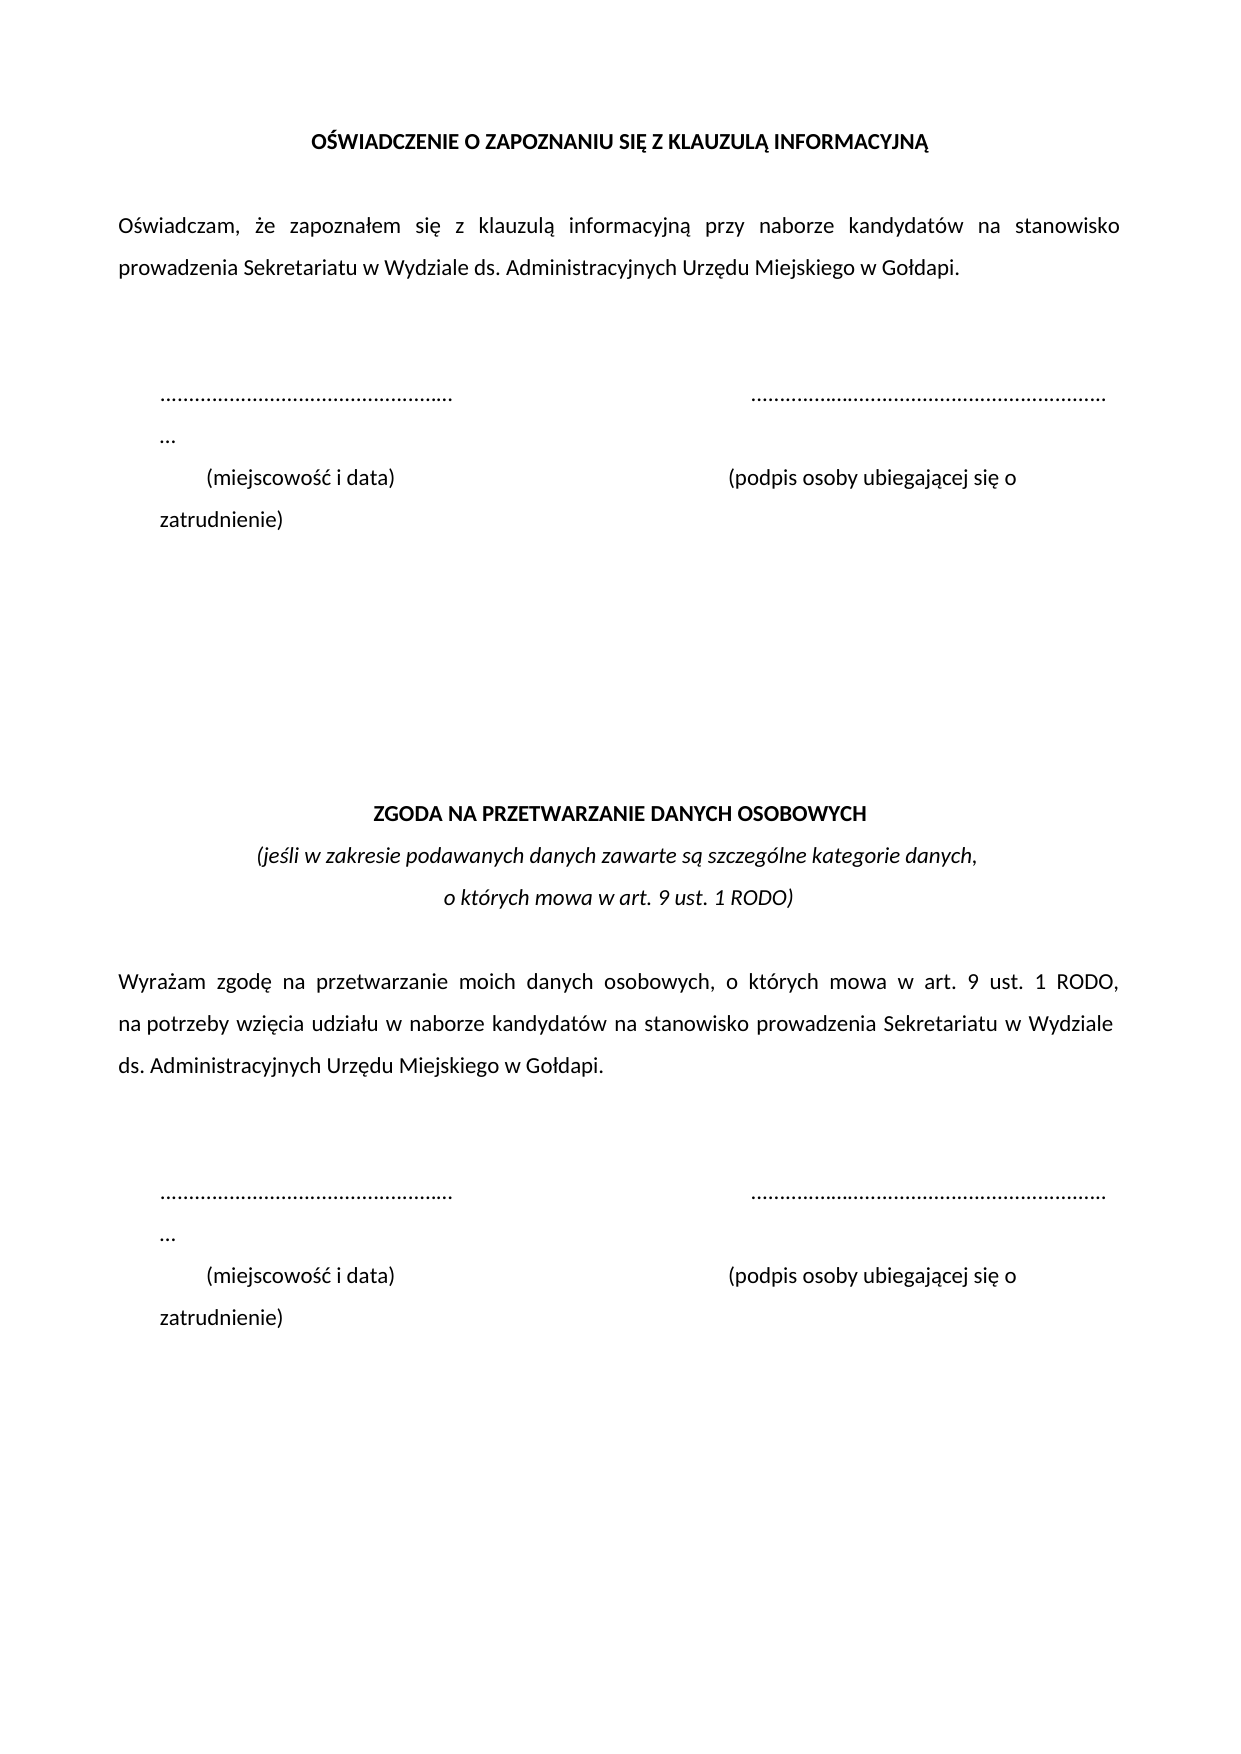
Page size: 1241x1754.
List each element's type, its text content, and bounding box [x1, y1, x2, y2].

text Wyrażam zgodę na przetwarzanie moich danych osobowych, o których mowa w art. 9 ust. 1 RODO, na potrzeby wzięcia udziału w naborze kandydatów na stanowisko prowadzenia Sekretariatu w Wydziale ds. Administracyjnych Urzędu Miejskiego w Gołdapi. [118, 967, 1122, 1079]
text ................................................… ..............….............................................… (miejscowość i data) (podpis osoby ubiegającej się o zatrudnienie) [159, 1177, 1122, 1331]
text ZGODA NA PRZETWARZANIE DANYCH OSOBOWYCH (jeśli w zakresie podawanych danych zawarte są szczególne kategorie danych, o których mowa w art. 9 ust. 1 RODO) [118, 799, 1122, 911]
text ................................................… ..............….............................................… (miejscowość i data) (podpis osoby ubiegającej się o zatrudnienie) [159, 379, 1122, 533]
text Oświadczam, że zapoznałem się z klauzulą informacyjną przy naborze kandydatów na stanowisko prowadzenia Sekretariatu w Wydziale ds. Administracyjnych Urzędu Miejskiego w Gołdapi. [118, 211, 1122, 281]
text OŚWIADCZENIE O ZAPOZNANIU SIĘ Z KLAUZULĄ INFORMACYJNĄ [118, 127, 1122, 156]
